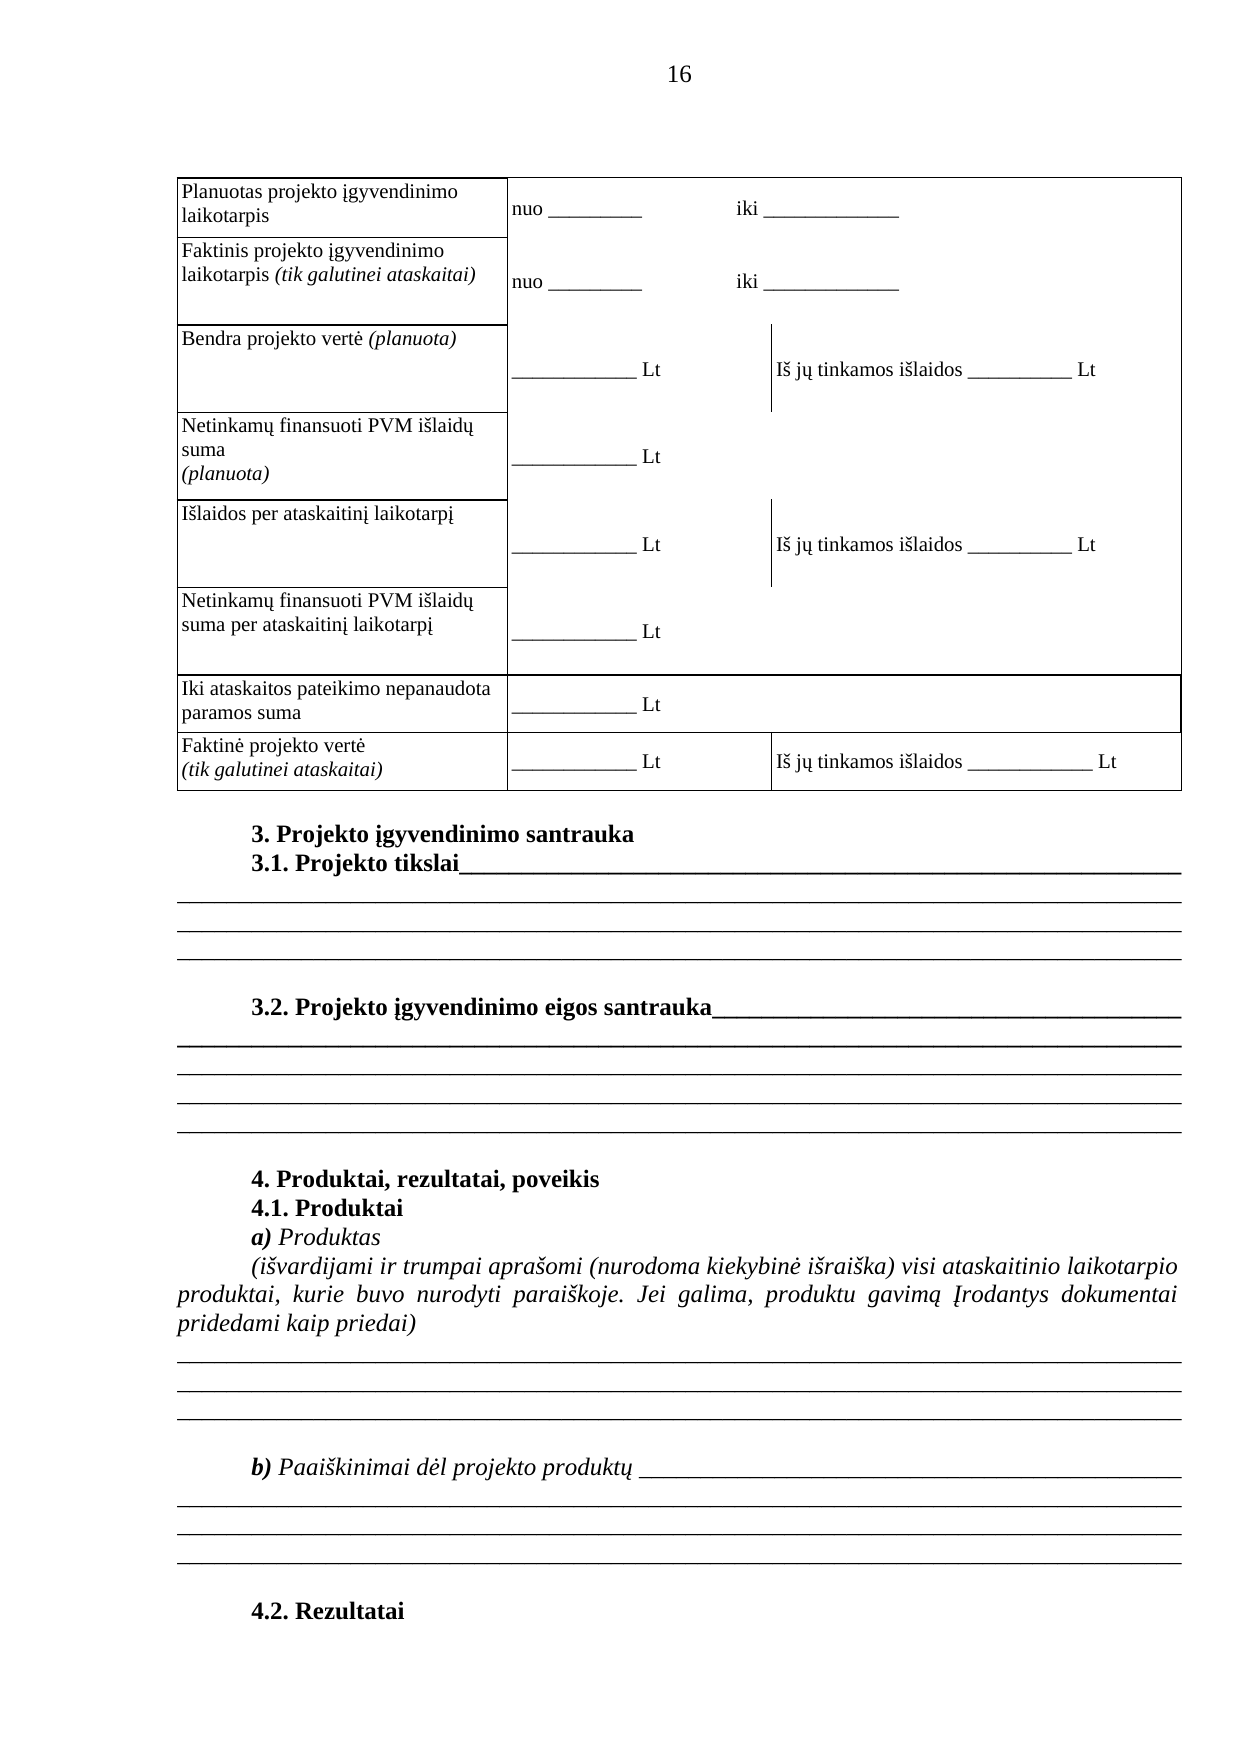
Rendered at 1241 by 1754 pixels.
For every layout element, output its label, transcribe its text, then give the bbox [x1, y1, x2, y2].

text b) Paaiškinimai dėl projekto produktų [177, 1452, 1181, 1481]
table_cell Bendra projekto vertė (planuota) [178, 326, 507, 412]
text 4.1. Produktai [177, 1193, 1181, 1222]
table_cell iki _____________ [732, 237, 1181, 324]
text 4.2. Rezultatai [177, 1596, 1181, 1624]
table_cell Faktinis projekto įgyvendinimo laikotarpis (tik galutinei ataskaitai) [178, 238, 507, 324]
table_cell Iki ataskaitos pateikimo nepanaudota paramos suma [178, 676, 507, 732]
table_cell nuo _________ [508, 178, 732, 237]
table_cell ____________ Lt [508, 324, 771, 412]
table_cell iki _____________ [732, 178, 1181, 237]
table_cell Iš jų tinkamos išlaidos __________ Lt [772, 499, 1181, 587]
table_cell Išlaidos per ataskaitinį laikotarpį [178, 501, 507, 587]
table_cell ____________ Lt [508, 412, 1181, 499]
table_cell ____________ Lt [508, 587, 1181, 674]
text 3.1. Projekto tikslai [177, 848, 1181, 877]
table_cell ____________ Lt [508, 676, 1180, 732]
table_cell Iš jų tinkamos išlaidos ____________ Lt [772, 733, 1181, 790]
text 4. Produktai, rezultatai, poveikis [177, 1164, 1181, 1193]
text (išvardijami ir trumpai aprašomi (nurodoma kiekybinė išraiška) visi ataskaitinio laikotarpio produktai, kurie buvo nurodyti paraiškoje. Jei galima, produktu gavimą Įrodantys dokumentai pridedami kaip priedai) [177, 1251, 1181, 1337]
table_cell Planuotas projekto įgyvendinimo laikotarpis [178, 179, 507, 237]
table_cell ____________ Lt [508, 499, 771, 587]
table_cell Netinkamų finansuoti PVM išlaidų suma (planuota) [178, 413, 507, 499]
table_cell ____________ Lt [508, 733, 771, 790]
table_cell Iš jų tinkamos išlaidos __________ Lt [772, 324, 1181, 412]
text 3. Projekto įgyvendinimo santrauka [177, 819, 1181, 848]
text a) Produktas [177, 1222, 1181, 1251]
table_cell Faktinė projekto vertė (tik galutinei ataskaitai) [178, 733, 507, 790]
table_cell nuo _________ [508, 237, 732, 324]
table_cell Netinkamų finansuoti PVM išlaidų suma per ataskaitinį laikotarpį [178, 588, 507, 674]
text 3.2. Projekto įgyvendinimo eigos santrauka [177, 992, 1181, 1046]
